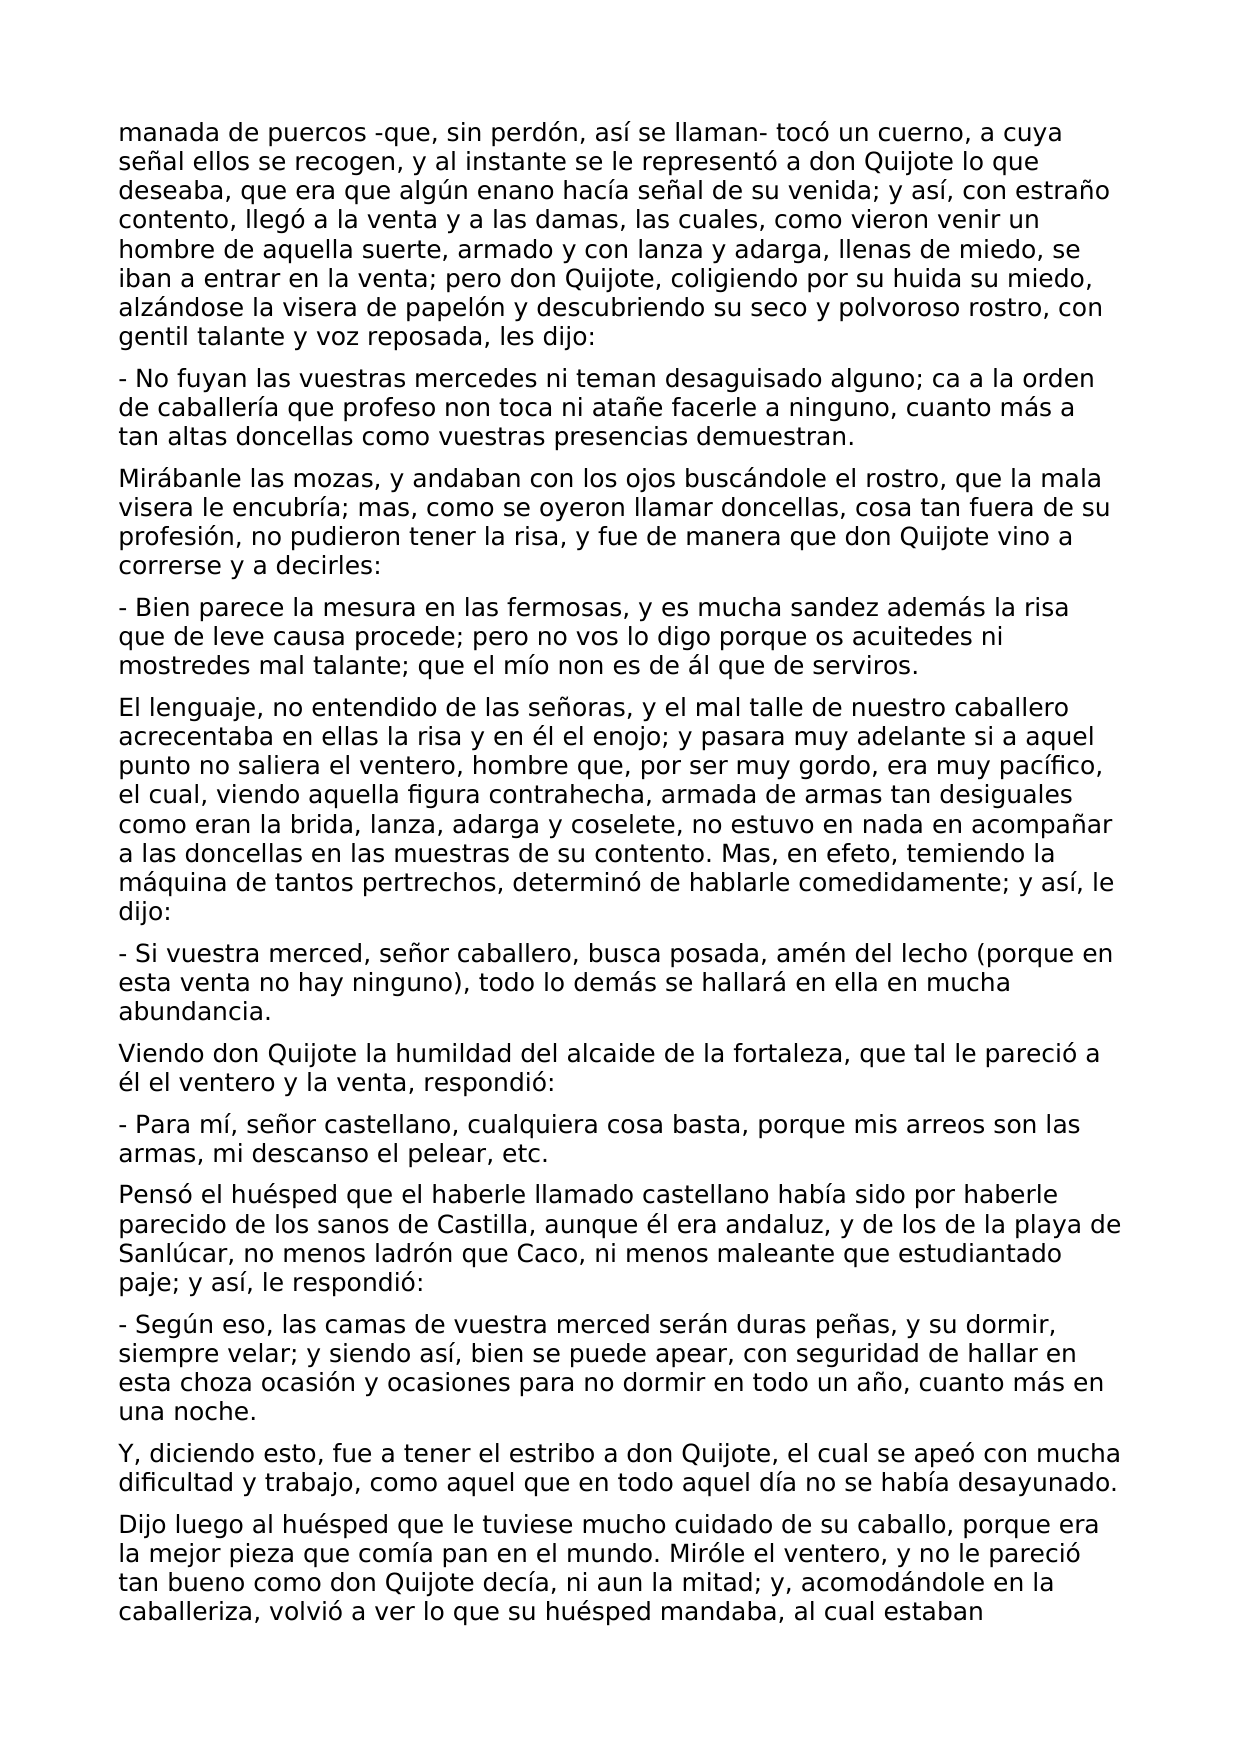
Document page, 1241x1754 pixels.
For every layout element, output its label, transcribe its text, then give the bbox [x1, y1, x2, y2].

text manada de puercos -que, sin perdón, así se llaman- tocó un cuerno, a cuya señal ellos se recogen, y al instante se le representó a don Quijote lo que deseaba, que era que algún enano hacía señal de su venida; y así, con estraño contento, llegó a la venta y a las damas, las cuales, como vieron venir un hombre de aquella suerte, armado y con lanza y adarga, llenas de miedo, se iban a entrar en la venta; pero don Quijote, coligiendo por su huida su miedo, alzándose la visera de papelón y descubriendo su seco y polvoroso rostro, con gentil talante y voz reposada, les dijo: [118, 118, 1122, 351]
text Dijo luego al huésped que le tuviese mucho cuidado de su caballo, porque era la mejor pieza que comía pan en el mundo. Miróle el ventero, y no le pareció tan bueno como don Quijote decía, ni aun la mitad; y, acomodándole en la caballeriza, volvió a ver lo que su huésped mandaba, al cual estaban [118, 1510, 1122, 1626]
text Y, diciendo esto, fue a tener el estribo a don Quijote, el cual se apeó con mucha dificultad y trabajo, como aquel que en todo aquel día no se había desayunado. [118, 1439, 1122, 1497]
text - No fuyan las vuestras mercedes ni teman desaguisado alguno; ca a la orden de caballería que profeso non toca ni atañe facerle a ninguno, cuanto más a tan altas doncellas como vuestras presencias demuestran. [118, 364, 1122, 451]
text - Para mí, señor castellano, cualquiera cosa basta, porque mis arreos son las armas, mi descanso el pelear, etc. [118, 1110, 1122, 1168]
text - Bien parece la mesura en las fermosas, y es mucha sandez además la risa que de leve causa procede; pero no vos lo digo porque os acuitedes ni mostredes mal talante; que el mío non es de ál que de serviros. [118, 593, 1122, 681]
text Pensó el huésped que el haberle llamado castellano había sido por haberle parecido de los sanos de Castilla, aunque él era andaluz, y de los de la playa de Sanlúcar, no menos ladrón que Caco, ni menos maleante que estudiantado paje; y así, le respondió: [118, 1181, 1122, 1297]
text Mirábanle las mozas, y andaban con los ojos buscándole el rostro, que la mala visera le encubría; mas, como se oyeron llamar doncellas, cosa tan fuera de su profesión, no pudieron tener la risa, y fue de manera que don Quijote vino a correrse y a decirles: [118, 464, 1122, 581]
text - Si vuestra merced, señor caballero, busca posada, amén del lecho (porque en esta venta no hay ninguno), todo lo demás se hallará en ella en mucha abundancia. [118, 939, 1122, 1026]
text El lenguaje, no entendido de las señoras, y el mal talle de nuestro caballero acrecentaba en ellas la risa y en él el enojo; y pasara muy adelante si a aquel punto no saliera el ventero, hombre que, por ser muy gordo, era muy pacífico, el cual, viendo aquella figura contrahecha, armada de armas tan desiguales como eran la brida, lanza, adarga y coselete, no estuvo en nada en acompañar a las doncellas en las muestras de su contento. Mas, en efeto, temiendo la máquina de tantos pertrechos, determinó de hablarle comedidamente; y así, le dijo: [118, 693, 1122, 926]
text Viendo don Quijote la humildad del alcaide de la fortaleza, que tal le pareció a él el ventero y la venta, respondió: [118, 1039, 1122, 1097]
text - Según eso, las camas de vuestra merced serán duras peñas, y su dormir, siempre velar; y siendo así, bien se puede apear, con seguridad de hallar en esta choza ocasión y ocasiones para no dormir en todo un año, cuanto más en una noche. [118, 1310, 1122, 1426]
